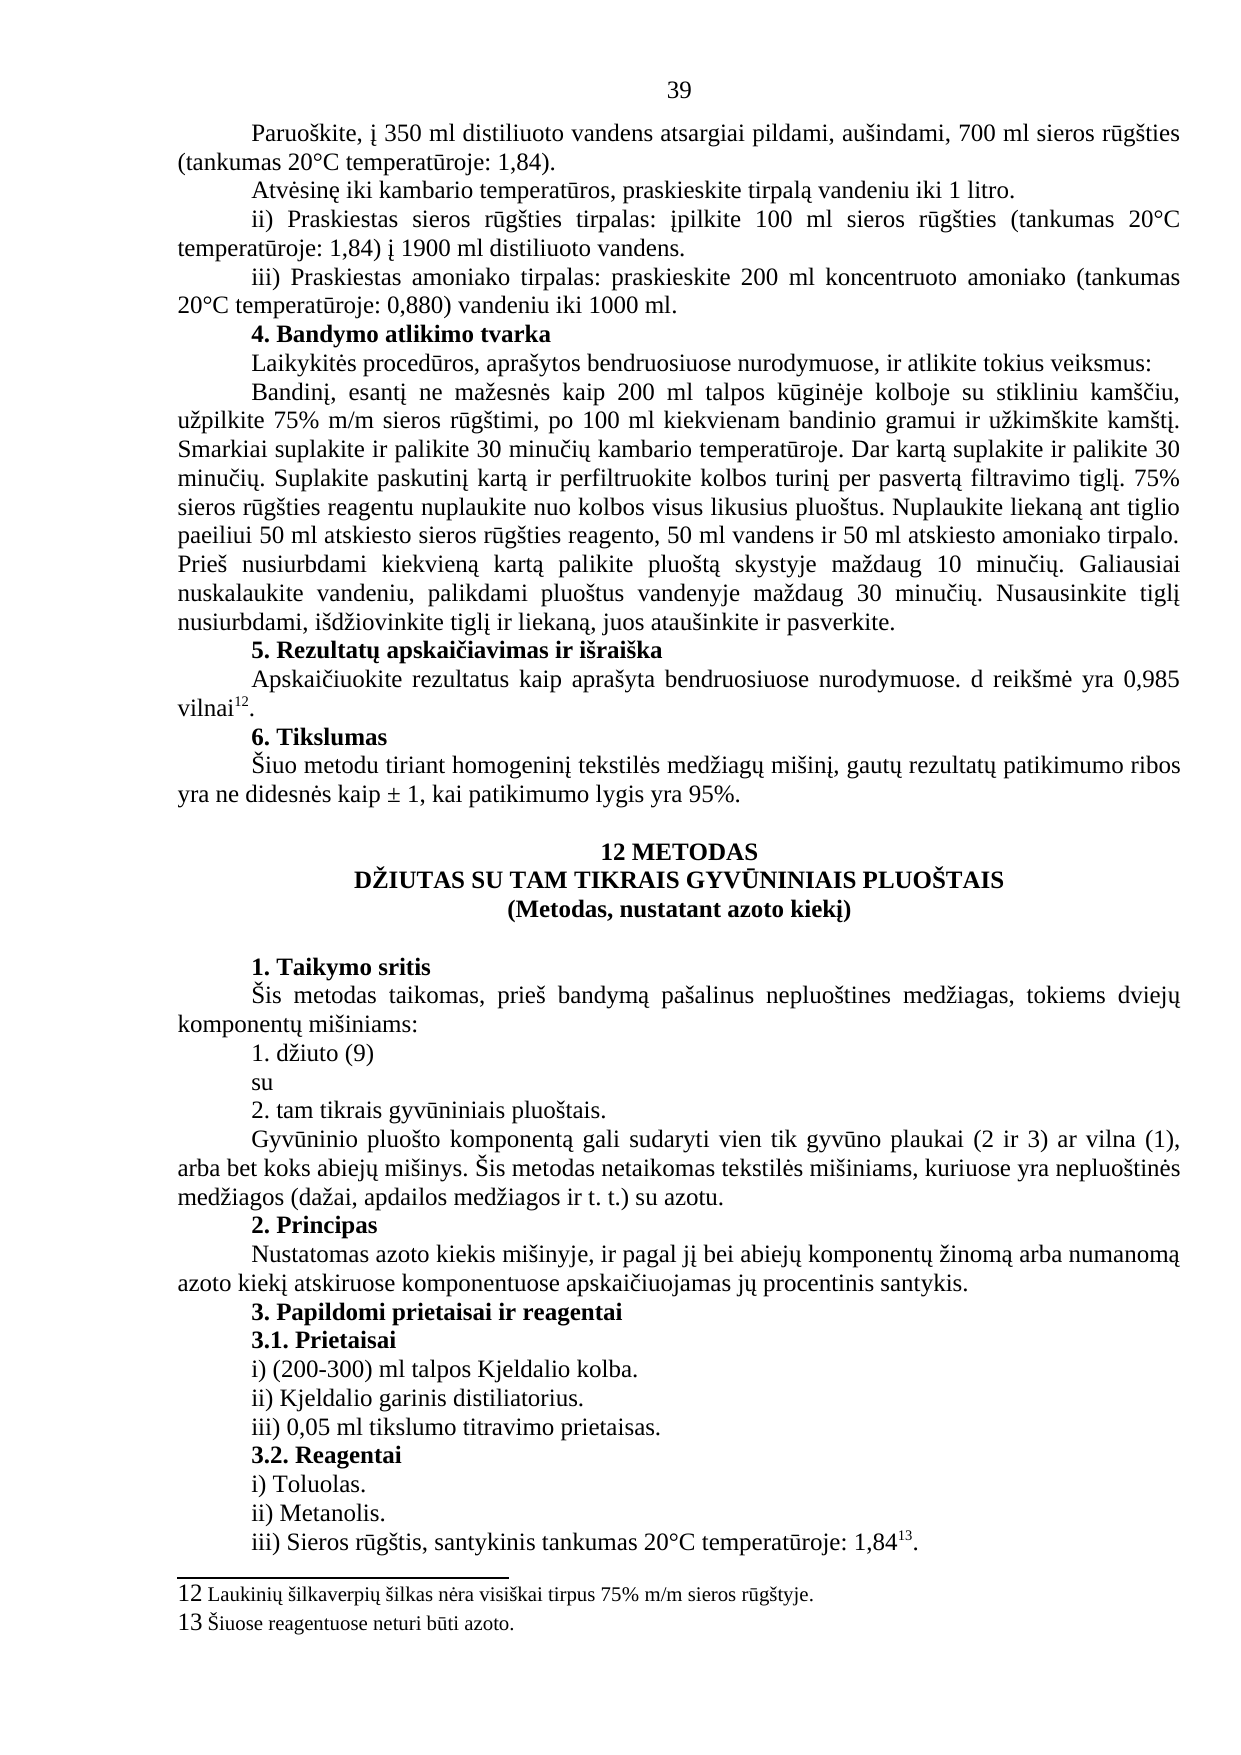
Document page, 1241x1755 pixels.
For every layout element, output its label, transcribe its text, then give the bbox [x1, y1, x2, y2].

text Apskaičiuokite rezultatus kaip aprašyta bendruosiuose nurodymuose. d reikšmė yra 0,985 vilnai. [177, 664, 1181, 722]
text Atvėsinę iki kambario temperatūros, praskieskite tirpalą vandeniu iki 1 litro. [177, 176, 1181, 204]
text Šiuose reagentuose neturi būti azoto. [177, 1607, 1181, 1636]
text ii) Kjeldalio garinis distiliatorius. [177, 1383, 1181, 1412]
text i) (200-300) ml talpos Kjeldalio kolba. [177, 1354, 1181, 1383]
text Laukinių šilkaverpių šilkas nėra visiškai tirpus 75% m/m sieros rūgštyje. [177, 1578, 1181, 1607]
text ii) Praskiestas sieros rūgšties tirpalas: įpilkite 100 ml sieros rūgšties (tankumas 20°C temperatūroje: 1,84) į 1900 ml distiliuoto vandens. [177, 204, 1181, 262]
text 2. tam tikrais gyvūniniais pluoštais. [177, 1096, 1181, 1124]
text 1. džiuto (9) [177, 1038, 1181, 1067]
text 1. Taikymo sritis [177, 952, 1181, 981]
text su [177, 1067, 1181, 1096]
text 4. Bandymo atlikimo tvarka [177, 319, 1181, 348]
text Nustatomas azoto kiekis mišinyje, ir pagal jį bei abiejų komponentų žinomą arba numanomą azoto kiekį atskiruose komponentuose apskaičiuojamas jų procentinis santykis. [177, 1239, 1181, 1297]
text Bandinį, esantį ne mažesnės kaip 200 ml talpos kūginėje kolboje su stikliniu kamščiu, užpilkite 75% m/m sieros rūgštimi, po 100 ml kiekvienam bandinio gramui ir užkimškite kamštį. Smarkiai suplakite ir palikite 30 minučių kambario temperatūroje. Dar kartą suplakite ir palikite 30 minučių. Suplakite paskutinį kartą ir perfiltruokite kolbos turinį per pasvertą filtravimo tiglį. 75% sieros rūgšties reagentu nuplaukite nuo kolbos visus likusius pluoštus. Nuplaukite liekaną ant tiglio paeiliui 50 ml atskiesto sieros rūgšties reagento, 50 ml vandens ir 50 ml atskiesto amoniako tirpalo. Prieš nusiurbdami kiekvieną kartą palikite pluoštą skystyje maždaug 10 minučių. Galiausiai nuskalaukite vandeniu, palikdami pluoštus vandenyje maždaug 30 minučių. Nusausinkite tiglį nusiurbdami, išdžiovinkite tiglį ir liekaną, juos ataušinkite ir pasverkite. [177, 377, 1181, 636]
text 2. Principas [177, 1211, 1181, 1239]
text Laikykitės procedūros, aprašytos bendruosiuose nurodymuose, ir atlikite tokius veiksmus: [177, 348, 1181, 377]
text iii) Sieros rūgštis, santykinis tankumas 20°C temperatūroje: 1,84. [177, 1527, 1181, 1556]
text Šiuo metodu tiriant homogeninį tekstilės medžiagų mišinį, gautų rezultatų patikimumo ribos yra ne didesnės kaip ± 1, kai patikimumo lygis yra 95%. [177, 751, 1181, 808]
text (Metodas, nustatant azoto kiekį) [177, 894, 1181, 923]
text DŽIUTAS SU TAM TIKRAIS GYVŪNINIAIS PLUOŠTAIS [177, 866, 1181, 894]
text i) Toluolas. [177, 1469, 1181, 1498]
text 12 METODAS [177, 837, 1181, 866]
text 3.2. Reagentai [177, 1441, 1181, 1469]
text ii) Metanolis. [177, 1498, 1181, 1527]
text 3. Papildomi prietaisai ir reagentai [177, 1297, 1181, 1326]
text 3.1. Prietaisai [177, 1326, 1181, 1354]
text Šis metodas taikomas, prieš bandymą pašalinus nepluoštines medžiagas, tokiems dviejų komponentų mišiniams: [177, 981, 1181, 1038]
text 6. Tikslumas [177, 722, 1181, 751]
text iii) Praskiestas amoniako tirpalas: praskieskite 200 ml koncentruoto amoniako (tankumas 20°C temperatūroje: 0,880) vandeniu iki 1000 ml. [177, 262, 1181, 319]
text Gyvūninio pluošto komponentą gali sudaryti vien tik gyvūno plaukai (2 ir 3) ar vilna (1), arba bet koks abiejų mišinys. Šis metodas netaikomas tekstilės mišiniams, kuriuose yra nepluoštinės medžiagos (dažai, apdailos medžiagos ir t. t.) su azotu. [177, 1124, 1181, 1211]
text 5. Rezultatų apskaičiavimas ir išraiška [177, 636, 1181, 664]
text iii) 0,05 ml tikslumo titravimo prietaisas. [177, 1412, 1181, 1441]
text Paruoškite, į 350 ml distiliuoto vandens atsargiai pildami, aušindami, 700 ml sieros rūgšties (tankumas 20°C temperatūroje: 1,84). [177, 118, 1181, 176]
